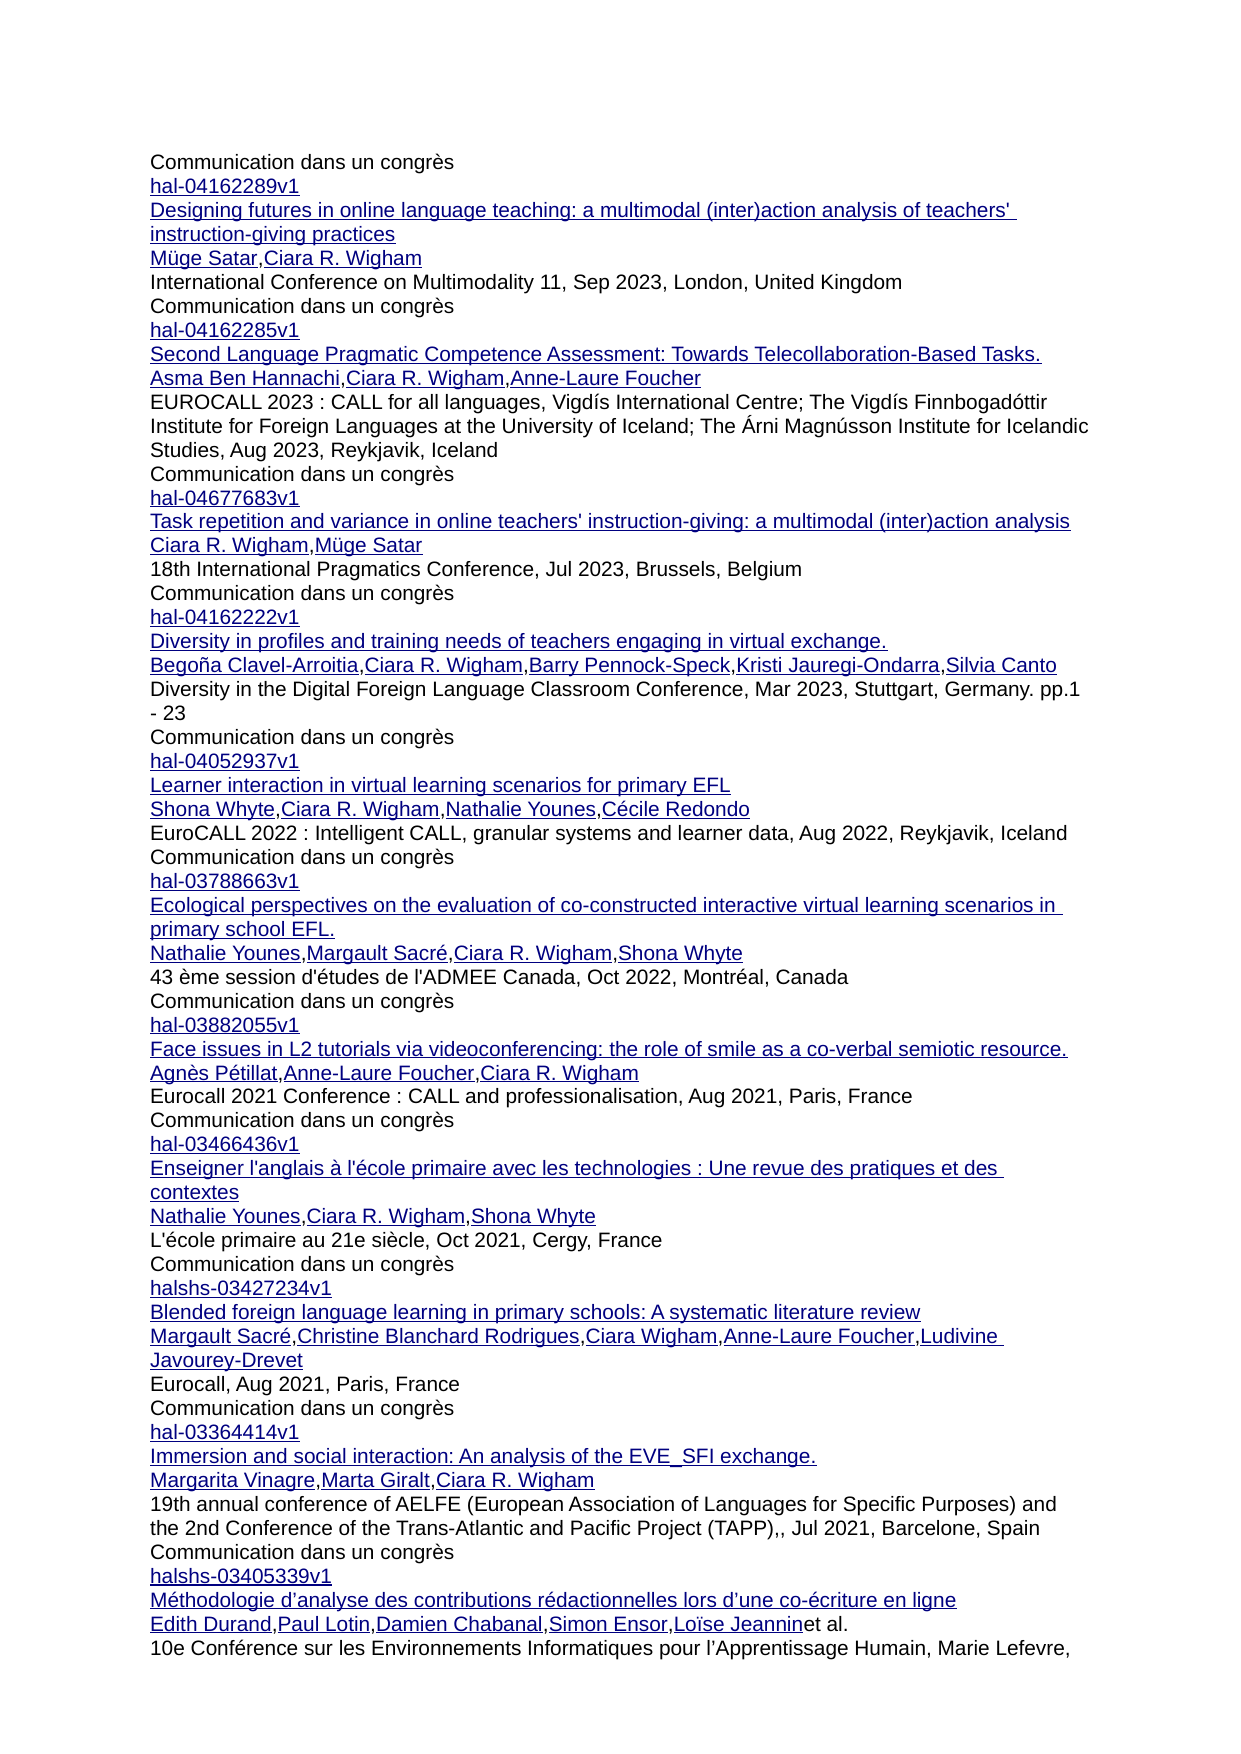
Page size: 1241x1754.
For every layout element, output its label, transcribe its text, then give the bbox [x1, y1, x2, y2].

table_cell Blended foreign language learning in primary schools: A systematic literature review Margault Sacré,Christine Blanchard Rodrigues,Ciara Wigham,Anne-Laure Foucher,Ludivine Javourey-Drevet Eurocall, Aug 2021, Paris, France Communication dans un congrès hal-03364414v1 [150, 1300, 1090, 1444]
table_cell Learner interaction in virtual learning scenarios for primary EFL Shona Whyte,Ciara R. Wigham,Nathalie Younes,Cécile Redondo EuroCALL 2022 : Intelligent CALL, granular systems and learner data, Aug 2022, Reykjavik, Iceland Communication dans un congrès hal-03788663v1 [150, 773, 1090, 893]
table_cell Task repetition and variance in online teachers' instruction-giving: a multimodal (inter)action analysis Ciara R. Wigham,Müge Satar 18th International Pragmatics Conference, Jul 2023, Brussels, Belgium Communication dans un congrès hal-04162222v1 [150, 509, 1090, 629]
table_cell Méthodologie d’analyse des contributions rédactionnelles lors d’une co-écriture en ligne Edith Durand,Paul Lotin,Damien Chabanal,Simon Ensor,Loïse Jeanninet al. 10e Conférence sur les Environnements Informatiques pour l’Apprentissage Humain, Marie Lefevre, [150, 1588, 1090, 1659]
table_cell Ecological perspectives on the evaluation of co-constructed interactive virtual learning scenarios in primary school EFL. Nathalie Younes,Margault Sacré,Ciara R. Wigham,Shona Whyte 43 ème session d'études de l'ADMEE Canada, Oct 2022, Montréal, Canada Communication dans un congrès hal-03882055v1 [150, 893, 1090, 1036]
table_cell Immersion and social interaction: An analysis of the EVE_SFI exchange. Margarita Vinagre,Marta Giralt,Ciara R. Wigham 19th annual conference of AELFE (European Association of Languages for Specific Purposes) and the 2nd Conference of the Trans-Atlantic and Pacific Project (TAPP),, Jul 2021, Barcelone, Spain Communication dans un congrès halshs-03405339v1 [150, 1444, 1090, 1587]
table_cell Face issues in L2 tutorials via videoconferencing: the role of smile as a co-verbal semiotic resource. Agnès Pétillat,Anne-Laure Foucher,Ciara R. Wigham Eurocall 2021 Conference : CALL and professionalisation, Aug 2021, Paris, France Communication dans un congrès hal-03466436v1 [150, 1036, 1090, 1156]
table_cell Communication dans un congrès hal-04162289v1 [150, 150, 1090, 198]
table_cell Designing futures in online language teaching: a multimodal (inter)action analysis of teachers' instruction-giving practices Müge Satar,Ciara R. Wigham International Conference on Multimodality 11, Sep 2023, London, United Kingdom Communication dans un congrès hal-04162285v1 [150, 198, 1090, 342]
table_cell Enseigner l'anglais à l'école primaire avec les technologies : Une revue des pratiques et des contextes Nathalie Younes,Ciara R. Wigham,Shona Whyte L'école primaire au 21e siècle, Oct 2021, Cergy, France Communication dans un congrès halshs-03427234v1 [150, 1156, 1090, 1300]
table_cell Second Language Pragmatic Competence Assessment: Towards Telecollaboration-Based Tasks. Asma Ben Hannachi,Ciara R. Wigham,Anne-Laure Foucher EUROCALL 2023 : CALL for all languages, Vigdís International Centre; The Vigdís Finnbogadóttir Institute for Foreign Languages at the University of Iceland; The Árni Magnússon Institute for Icelandic Studies, Aug 2023, Reykjavik, Iceland Communication dans un congrès hal-04677683v1 [150, 342, 1090, 509]
table_cell Diversity in profiles and training needs of teachers engaging in virtual exchange. Begoña Clavel-Arroitia,Ciara R. Wigham,Barry Pennock-Speck,Kristi Jauregi-Ondarra,Silvia Canto Diversity in the Digital Foreign Language Classroom Conference, Mar 2023, Stuttgart, Germany. pp.1 - 23 Communication dans un congrès hal-04052937v1 [150, 629, 1090, 773]
